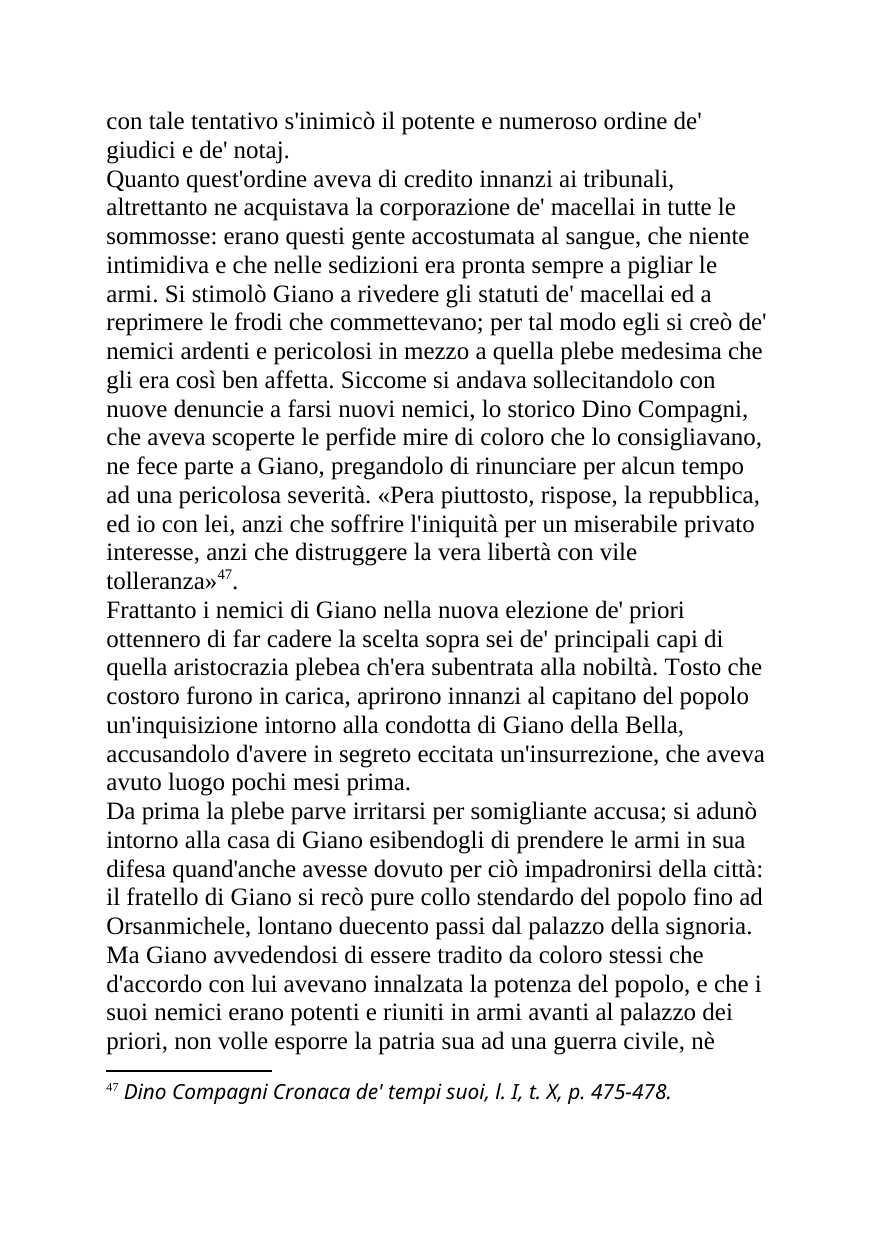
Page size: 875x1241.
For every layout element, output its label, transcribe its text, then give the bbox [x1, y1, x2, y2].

text Quanto quest'ordine aveva di credito innanzi ai tribunali, altrettanto ne acquistava la corporazione de' macellai in tutte le sommosse: erano questi gente accostumata al sangue, che niente intimidiva e che nelle sedizioni era pronta sempre a pigliar le armi. Si stimolò Giano a rivedere gli statuti de' macellai ed a reprimere le frodi che commettevano; per tal modo egli si creò de' nemici ardenti e pericolosi in mezzo a quella plebe medesima che gli era così ben affetta. Siccome si andava sollecitandolo con nuove denuncie a farsi nuovi nemici, lo storico Dino Compagni, che aveva scoperte le perfide mire di coloro che lo consigliavano, ne fece parte a Giano, pregandolo di rinunciare per alcun tempo ad una pericolosa severità. «Pera piuttosto, rispose, la repubblica, ed io con lei, anzi che soffrire l'iniquità per un miserabile privato interesse, anzi che distruggere la vera libertà con vile tolleranza». [106, 164, 768, 595]
text Frattanto i nemici di Giano nella nuova elezione de' priori ottennero di far cadere la scelta sopra sei de' principali capi di quella aristocrazia plebea ch'era subentrata alla nobiltà. Tosto che costoro furono in carica, aprirono innanzi al capitano del popolo un'inquisizione intorno alla condotta di Giano della Bella, accusandolo d'avere in segreto eccitata un'insurrezione, che aveva avuto luogo pochi mesi prima. [106, 595, 768, 796]
text con tale tentativo s'inimicò il potente e numeroso ordine de' giudici e de' notaj. [106, 106, 768, 164]
text Da prima la plebe parve irritarsi per somigliante accusa; si adunò intorno alla casa di Giano esibendogli di prendere le armi in sua difesa quand'anche avesse dovuto per ciò impadronirsi della città: il fratello di Giano si recò pure collo stendardo del popolo fino ad Orsanmichele, lontano duecento passi dal palazzo della signoria. Ma Giano avvedendosi di essere tradito da coloro stessi che d'accordo con lui avevano innalzata la potenza del popolo, e che i suoi nemici erano potenti e riuniti in armi avanti al palazzo dei priori, non volle esporre la patria sua ad una guerra civile, nè [106, 796, 768, 1055]
text Dino Compagni Cronaca de' tempi suoi, l. I, t. X, p. 475-478. [106, 1077, 768, 1105]
